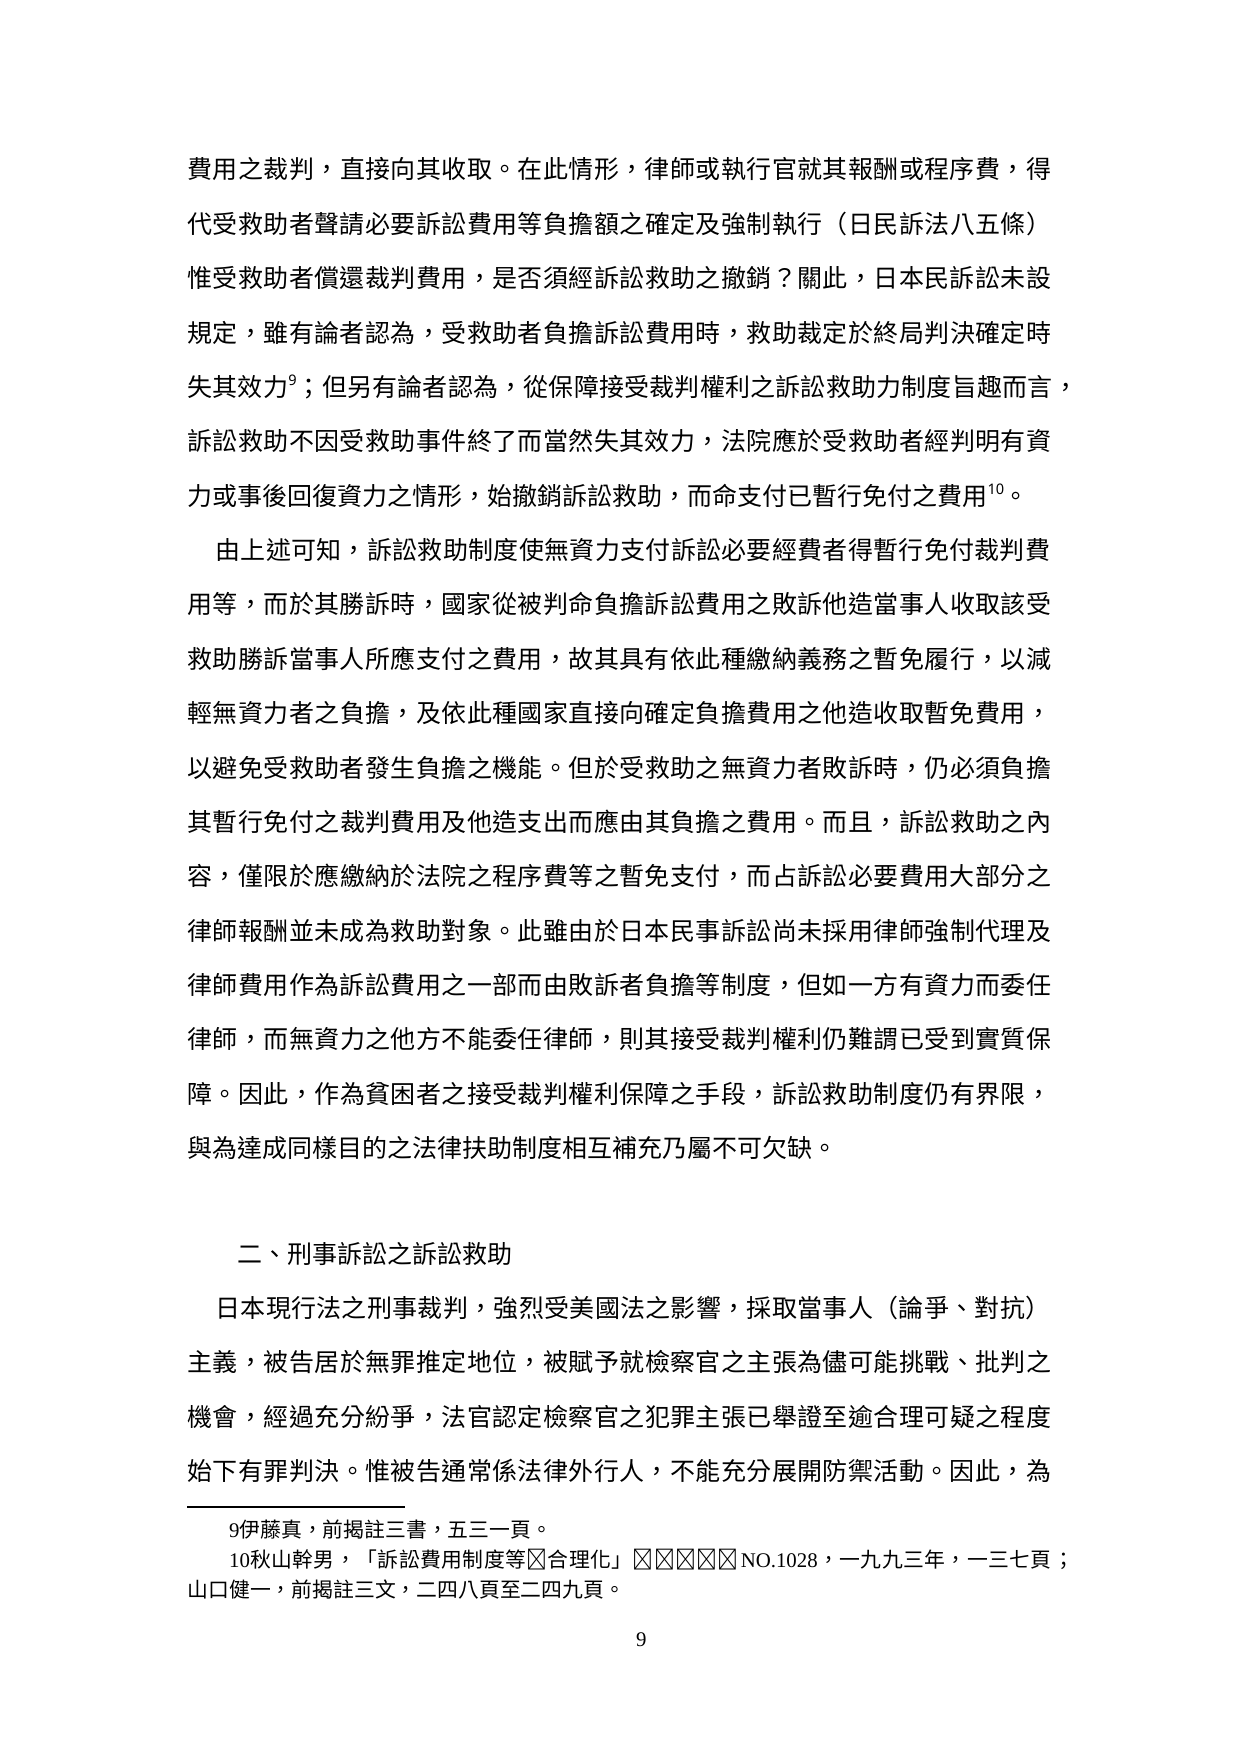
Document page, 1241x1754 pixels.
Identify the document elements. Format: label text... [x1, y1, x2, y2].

text 秋山幹男，「訴訟費用制度等合理化」NO.1028，一九九三年，一三七頁；山口健一，前揭註三文，二四八頁至二四九頁。 [187, 1543, 1053, 1604]
text 日本現行法之刑事裁判，強烈受美國法之影響，採取當事人（論爭、對抗）主義，被告居於無罪推定地位，被賦予就檢察官之主張為儘可能挑戰、批判之機會，經過充分紛爭，法官認定檢察官之犯罪主張已舉證至逾合理可疑之程度，始下有罪判決。惟被告通常係法律外行人，不能充分展開防禦活動。因此，為使當事人主義之訴訟發揮機能，援助被告之法律專家即辯護人成為不可欠缺者。不過，委託律師須支付酬金，即使私選辯護人之委託權加以保障，此對不能支付辯護酬金之貧窮人而言，等於畫餅，而在實際狀況，刑事被告很多並無餘裕支付酬金。因此，並為貫徹法律上平等之旨趣，如被告自己不能委託，則由國家（法院或審判長）選任之。 [187, 1288, 1053, 1488]
text 訴訟救助僅暫行免付訴訟費用，已受救助者於終局判決被判命負擔訴訟費時，必須支付該暫行免付之費用。如其因無資力而實際上不能收取，即成為國庫之負擔。於相對人被判命負擔訴訟費用時，國家、執行官、律師，得基於該訴訟費用之裁判，直接向其收取。在此情形，律師或執行官就其報酬或程序費，得代受救助者聲請必要訴訟費用等負擔額之確定及強制執行（日民訴法八五條）。惟受救助者償還裁判費用，是否須經訴訟救助之撤銷？關此，日本民訴訟未設規定，雖有論者認為，受救助者負擔訴訟費用時，救助裁定於終局判決確定時失其效力；但另有論者認為，從保障接受裁判權利之訴訟救助力制度旨趣而言，訴訟救助不因受救助事件終了而當然失其效力，法院應於受救助者經判明有資力或事後回復資力之情形，始撤銷訴訟救助，而命支付已暫行免付之費用。 [187, 150, 1053, 512]
text 由上述可知，訴訟救助制度使無資力支付訴訟必要經費者得暫行免付裁判費用等，而於其勝訴時，國家從被判命負擔訴訟費用之敗訴他造當事人收取該受救助勝訴當事人所應支付之費用，故其具有依此種繳納義務之暫免履行，以減輕無資力者之負擔，及依此種國家直接向確定負擔費用之他造收取暫免費用，以避免受救助者發生負擔之機能。但於受救助之無資力者敗訴時，仍必須負擔其暫行免付之裁判費用及他造支出而應由其負擔之費用。而且，訴訟救助之內容，僅限於應繳納於法院之程序費等之暫免支付，而占訴訟必要費用大部分之律師報酬並未成為救助對象。此雖由於日本民事訴訟尚未採用律師強制代理及律師費用作為訴訟費用之一部而由敗訴者負擔等制度，但如一方有資力而委任律師，而無資力之他方不能委任律師，則其接受裁判權利仍難謂已受到實質保障。因此，作為貧困者之接受裁判權利保障之手段，訴訟救助制度仍有界限，與為達成同樣目的之法律扶助制度相互補充乃屬不可欠缺。 [187, 531, 1053, 1165]
text 伊藤真，前揭註三書，五三一頁。 [187, 1513, 1053, 1543]
list 刑事訴訟之訴訟救助 [237, 1234, 1053, 1270]
